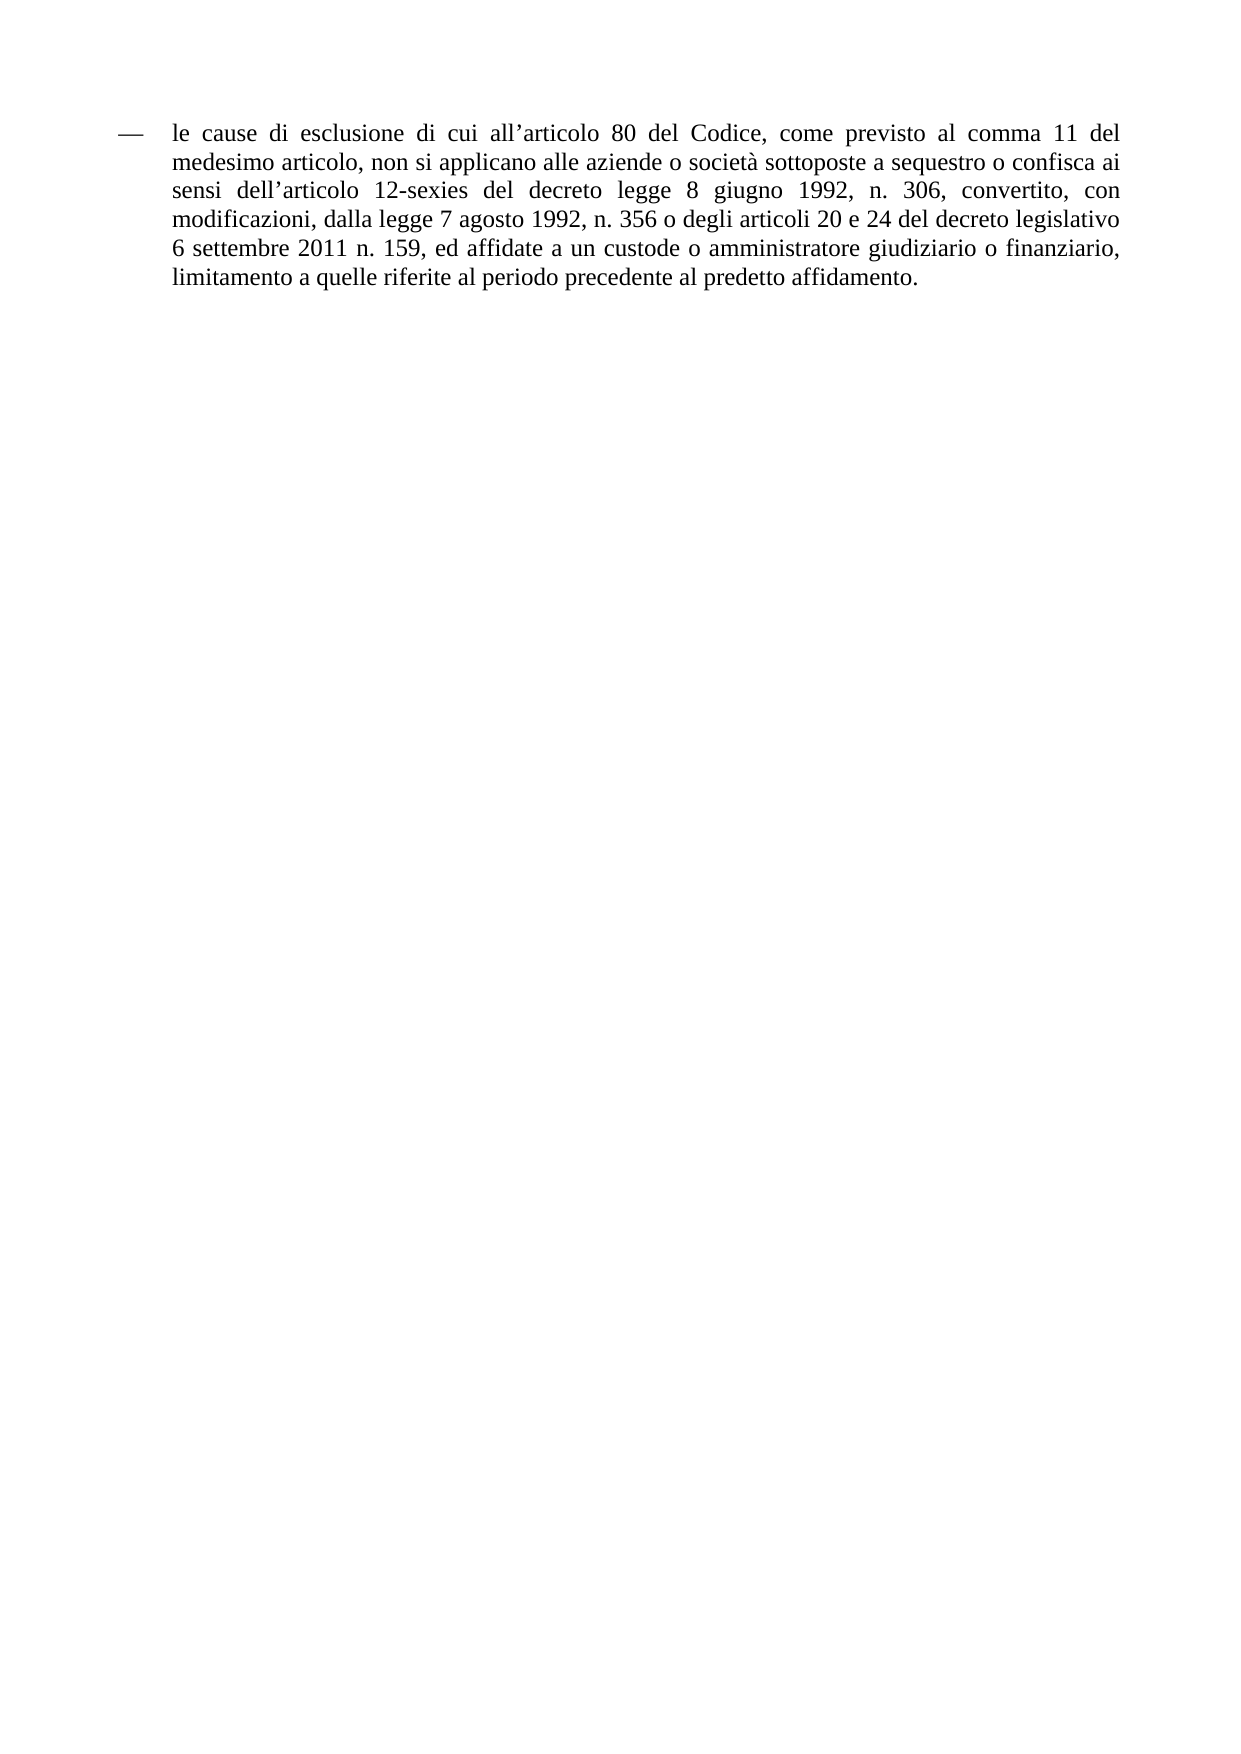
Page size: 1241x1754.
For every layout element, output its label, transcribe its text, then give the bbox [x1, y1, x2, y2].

list le cause di esclusione di cui all’articolo 80 del Codice, come previsto al comma 11 del medesimo articolo, non si applicano alle aziende o società sottoposte a sequestro o confisca ai sensi dell’articolo 12-sexies del decreto legge 8 giugno 1992, n. 306, convertito, con modificazioni, dalla legge 7 agosto 1992, n. 356 o degli articoli 20 e 24 del decreto legislativo 6 settembre 2011 n. 159, ed affidate a un custode o amministratore giudiziario o finanziario, limitamento a quelle riferite al periodo precedente al predetto affidamento. [118, 118, 1122, 291]
